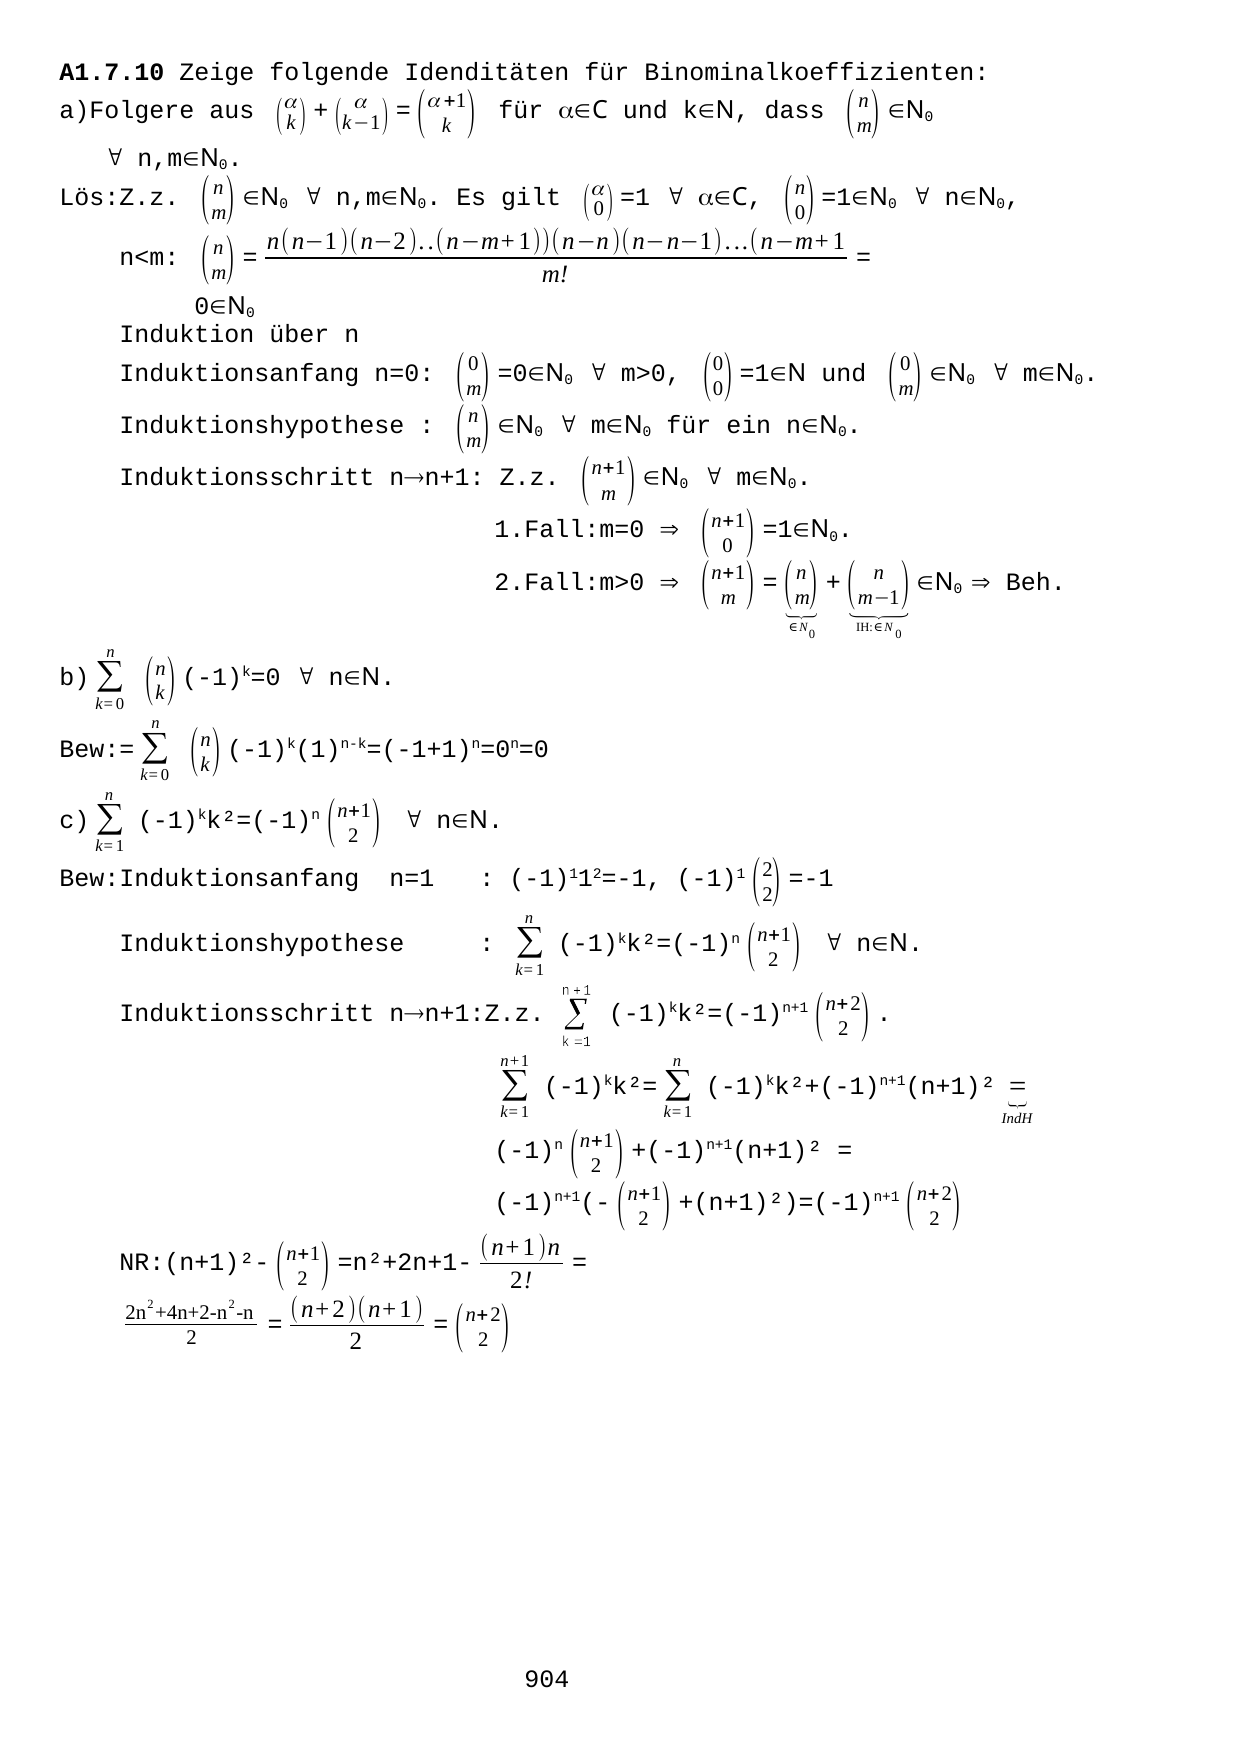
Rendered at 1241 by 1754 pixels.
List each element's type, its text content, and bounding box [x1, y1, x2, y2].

text Induktionshypothese : (-1)kk²=(-1)n  nN. [59, 908, 1181, 979]
text == [59, 1293, 1181, 1355]
text Bew:=(-1)k(1)n-k=(-1+1)n=0n=0 [59, 713, 1181, 784]
text 2.Fall:m>0  =+N0  Beh. [59, 559, 1181, 642]
text Lös:Z.z. N0  n,mN0. Es gilt =1  C, =1N0  nN0, [59, 174, 1181, 226]
text (-1)n+1(-+(n+1)²)=(-1)n+1 [59, 1179, 1181, 1232]
text Induktion über n [59, 322, 1181, 350]
text (-1)n+(-1)n+1(n+1)² = [59, 1127, 1181, 1179]
text n<m: == [59, 226, 1181, 288]
text NR:(n+1)²-=n²+2n+1-= [59, 1232, 1181, 1293]
text Induktionsschritt nn+1:Z.z. (-1)kk²=(-1)n+1. [59, 979, 1181, 1050]
text  n,mN0. [59, 139, 1181, 174]
text 1.Fall:m=0  =1N0. [59, 507, 1181, 559]
text (-1)kk²=(-1)kk²+(-1)n+1(n+1)² [59, 1050, 1181, 1127]
text Induktionsschritt nn+1: Z.z. N0  mN0. [59, 455, 1181, 507]
text Induktionsanfang n=0: =0N0  m>0, =1N und N0  mN0. [59, 350, 1181, 402]
text c)(-1)kk²=(-1)n  nN. [59, 784, 1181, 856]
text A1.7.10 Zeige folgende Idenditäten für Binominalkoeffizienten: [59, 59, 1181, 87]
text b)(-1)k=0  nN. [59, 642, 1181, 713]
text a)Folgere aus += für C und kN, dass N0 [59, 87, 1181, 139]
text Bew:Induktionsanfang n=1 : (-1)112=-1, (-1)1=-1 [59, 856, 1181, 908]
text 0N0 [59, 288, 1181, 322]
text Induktionshypothese : N0  mN0 für ein nN0. [59, 402, 1181, 455]
